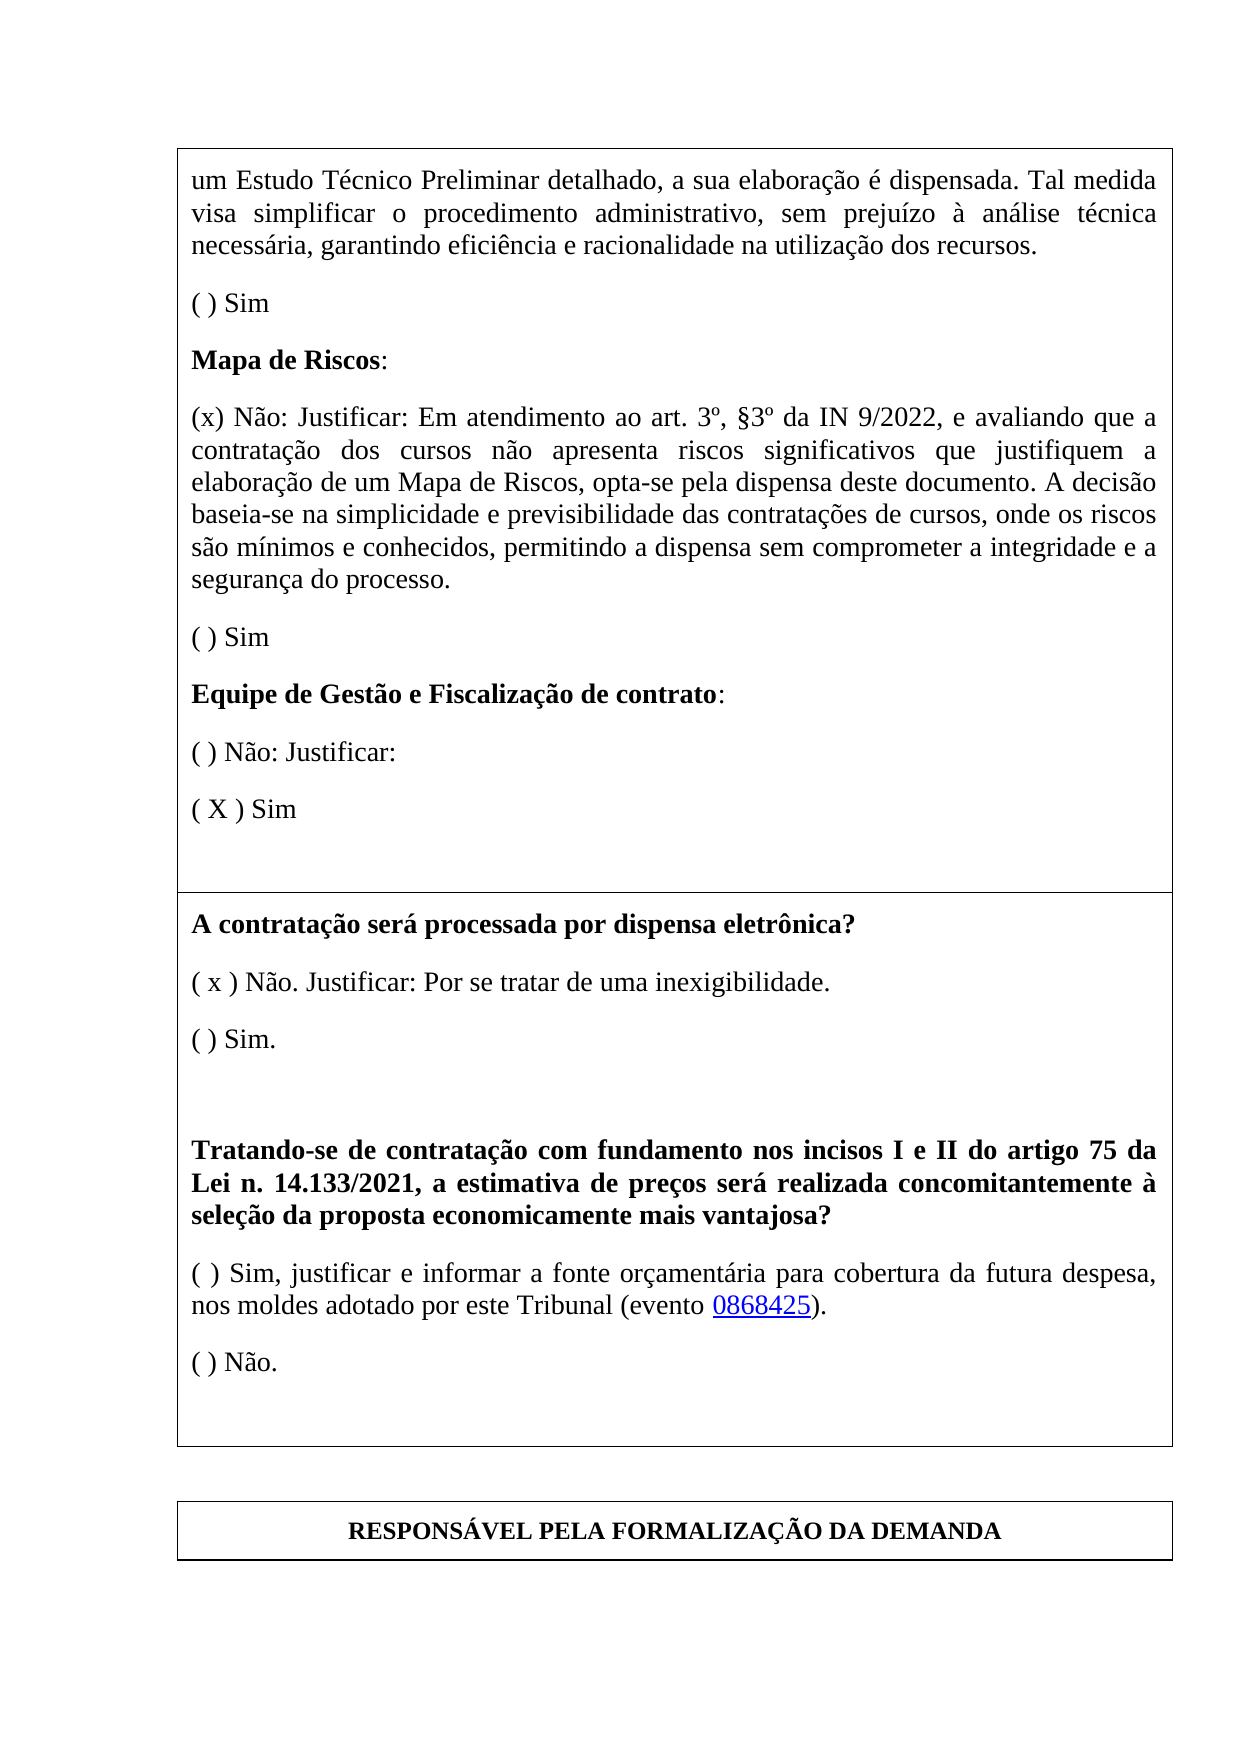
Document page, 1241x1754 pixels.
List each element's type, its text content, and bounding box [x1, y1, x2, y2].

table_cell A contratação será processada por dispensa eletrônica? ( x ) Não. Justificar: Por se tratar de uma inexigibilidade. ( ) Sim. Tratando-se de contratação com fundamento nos incisos I e II do artigo 75 da Lei n. 14.133/2021, a estimativa de preços será realizada concomitantemente à seleção da proposta economicamente mais vantajosa? ( ) Sim, justificar e informar a fonte orçamentária para cobertura da futura despesa, nos moldes adotado por este Tribunal (evento 0868425). ( ) Não. [178, 893, 1172, 1446]
table_cell um Estudo Técnico Preliminar detalhado, a sua elaboração é dispensada. Tal medida visa simplificar o procedimento administrativo, sem prejuízo à análise técnica necessária, garantindo eficiência e racionalidade na utilização dos recursos. ( ) Sim Mapa de Riscos: (x) Não: Justificar: Em atendimento ao art. 3º, §3º da IN 9/2022, e avaliando que a contratação dos cursos não apresenta riscos significativos que justifiquem a elaboração de um Mapa de Riscos, opta-se pela dispensa deste documento. A decisão baseia-se na simplicidade e previsibilidade das contratações de cursos, onde os riscos são mínimos e conhecidos, permitindo a dispensa sem comprometer a integridade e a segurança do processo. ( ) Sim Equipe de Gestão e Fiscalização de contrato: ( ) Não: Justificar: ( X ) Sim [178, 149, 1172, 892]
table_header RESPONSÁVEL PELA FORMALIZAÇÃO DA DEMANDA [178, 1502, 1172, 1559]
